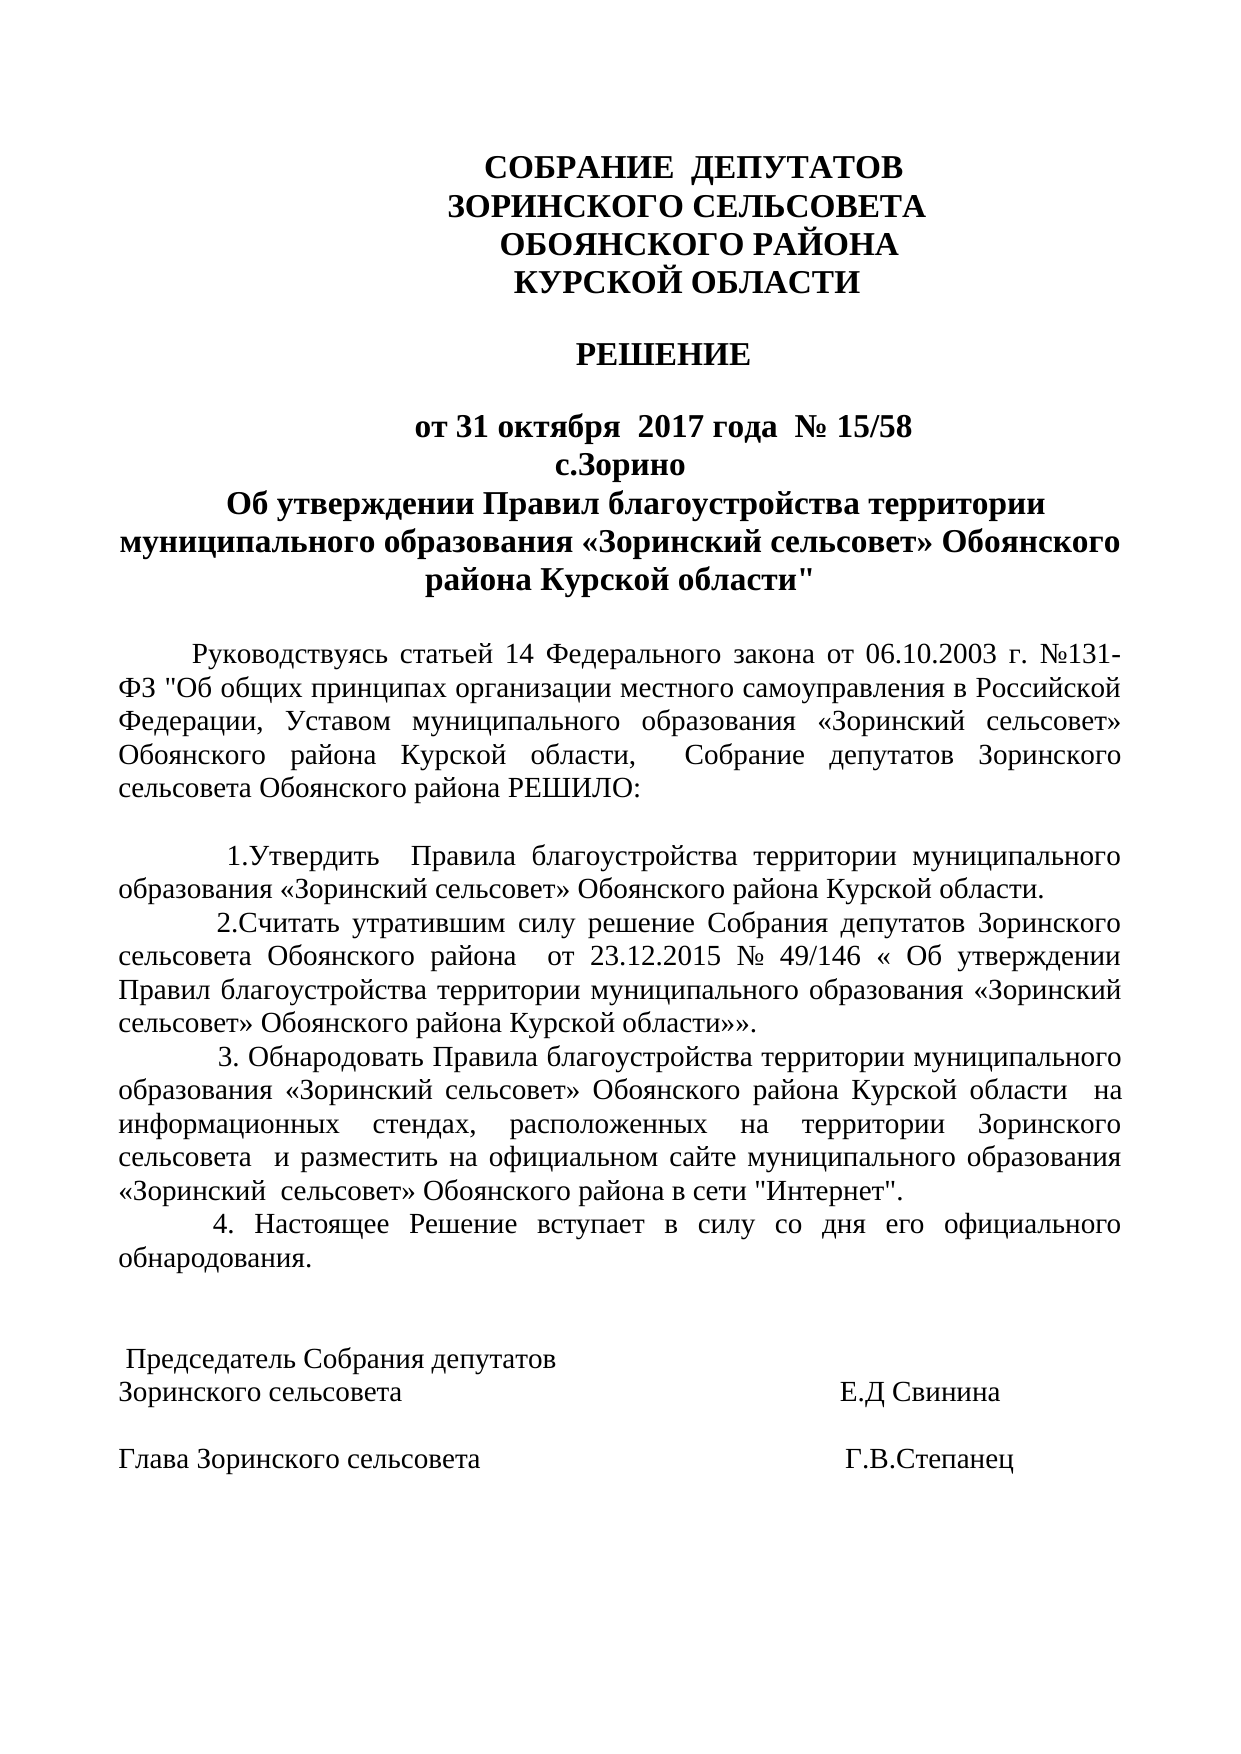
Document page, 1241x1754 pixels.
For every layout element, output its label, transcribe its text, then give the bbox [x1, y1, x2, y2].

text от 31 октября 2017 года № 15/58 [131, 406, 1122, 445]
text РЕШЕНИЕ [131, 334, 1122, 373]
text СОБРАНИЕ ДЕПУТАТОВ [118, 148, 1122, 186]
text с.Зорино [118, 445, 1122, 483]
text ЗОРИНСКОГО СЕЛЬСОВЕТА [118, 186, 1122, 224]
text 4. Настоящее Решение вступает в силу со дня его официального обнародования. [118, 1207, 1122, 1274]
text Зоринского сельсовета Е.Д Свинина [118, 1374, 1122, 1408]
text 2.Считать утратившим силу решение Собрания депутатов Зоринского сельсовета Обоянского района от 23.12.2015 № 49/146 « Об утверждении Правил благоустройства территории муниципального образования «Зоринский сельсовет» Обоянского района Курской области»». [118, 905, 1122, 1039]
text 3. Обнародовать Правила благоустройства территории муниципального образования «Зоринский сельсовет» Обоянского района Курской области на информационных стендах, расположенных на территории Зоринского сельсовета и разместить на официальном сайте муниципального образования «Зоринский сельсовет» Обоянского района в сети "Интернет". [118, 1039, 1122, 1207]
text ОБОЯНСКОГО РАЙОНА [118, 224, 1122, 263]
text Глава Зоринского сельсовета Г.В.Степанец [118, 1441, 1122, 1475]
text КУРСКОЙ ОБЛАСТИ [118, 263, 1122, 301]
text Об утверждении Правил благоустройства территории муниципального образования «Зоринский сельсовет» Обоянского района Курской области" [118, 483, 1122, 598]
text Руководствуясь статьей 14 Федерального закона от 06.10.2003 г. №131-ФЗ "Об общих принципах организации местного самоуправления в Российской Федерации, Уставом муниципального образования «Зоринский сельсовет» Обоянского района Курской области, Собрание депутатов Зоринского сельсовета Обоянского района РЕШИЛО: [118, 636, 1122, 804]
text Председатель Собрания депутатов [118, 1341, 1122, 1374]
list 1.Утвердить Правила благоустройства территории муниципального образования «Зоринский сельсовет» Обоянского района Курской области. [118, 838, 1122, 905]
